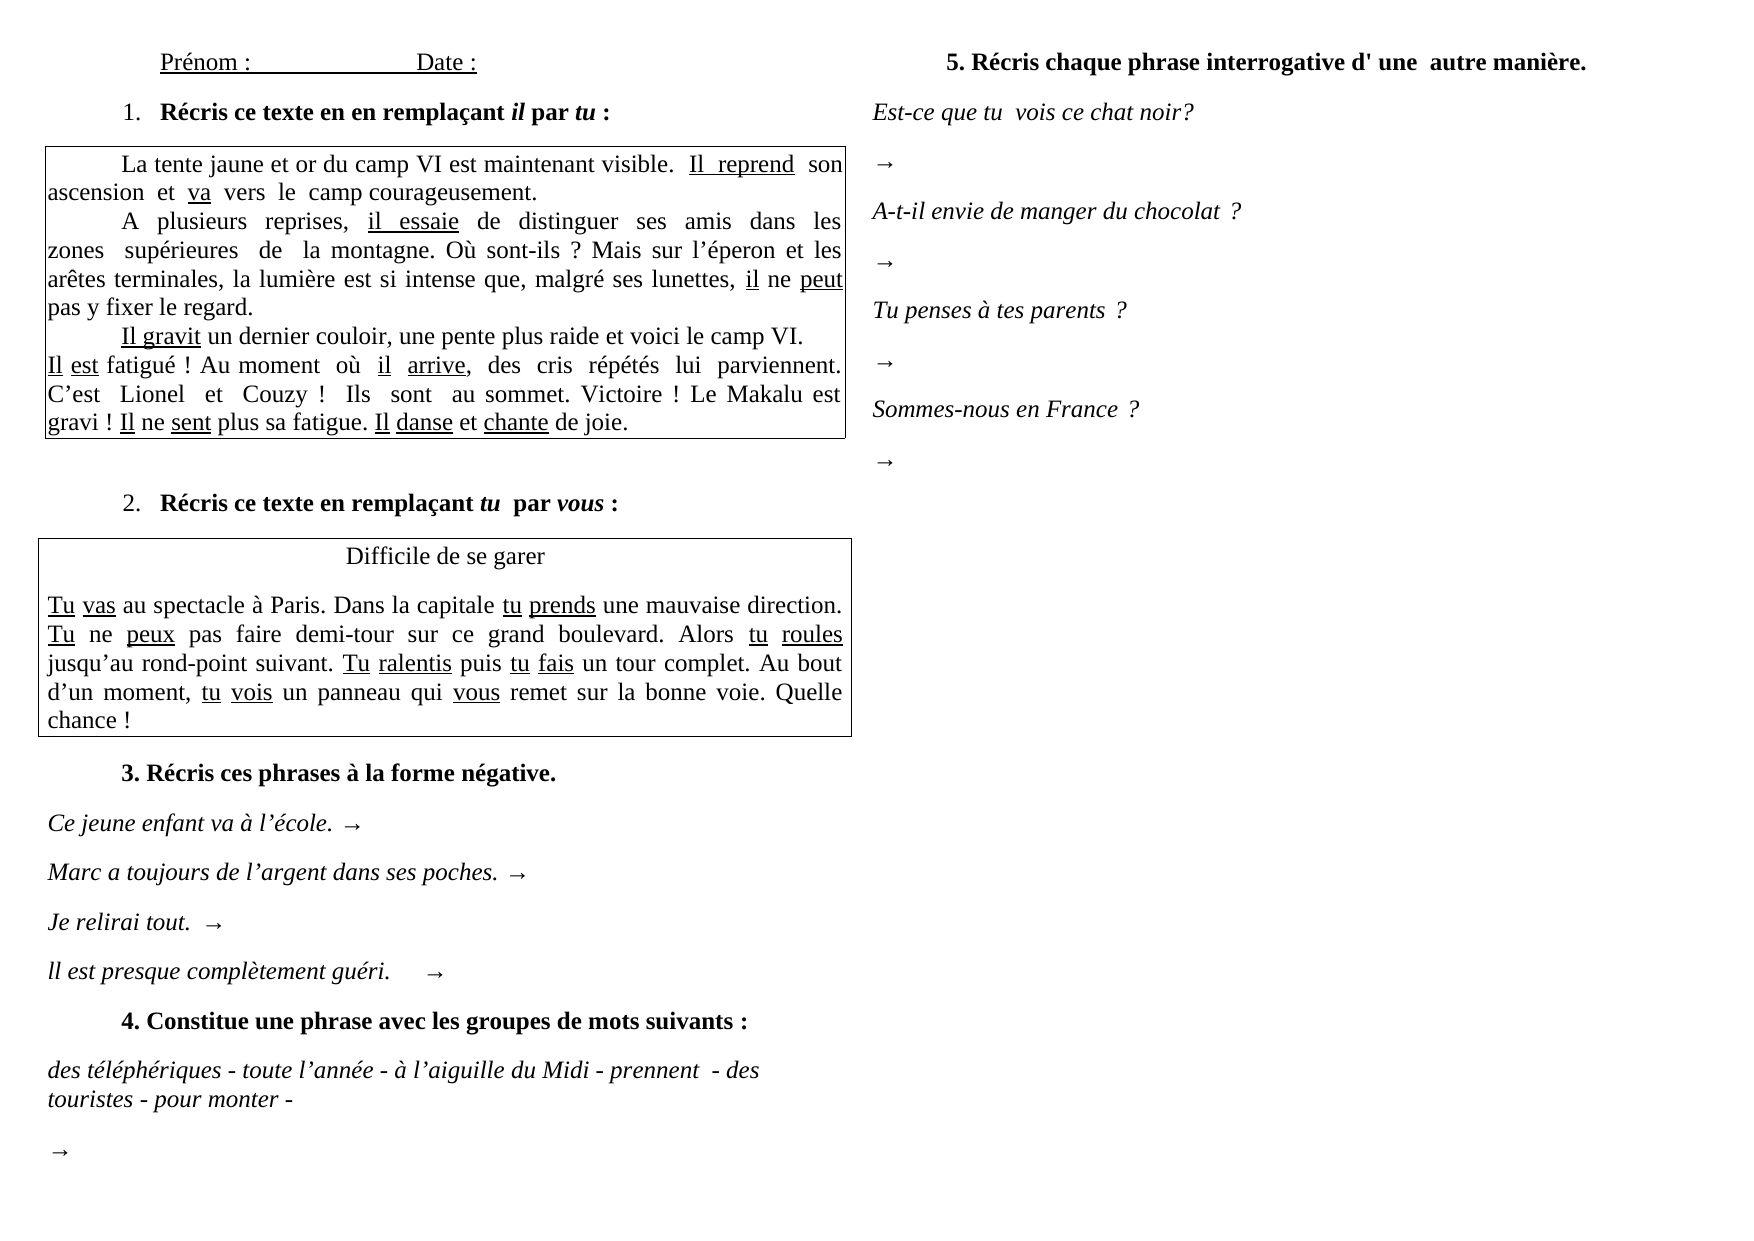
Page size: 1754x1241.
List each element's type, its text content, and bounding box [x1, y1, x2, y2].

text des téléphériques - toute l’année - à l’aiguille du Midi - prennent - des touristes - pour monter - [47, 1056, 843, 1113]
list Récris ce texte en remplaçant tu par vous : [122, 488, 843, 517]
list Récris ce texte en en remplaçant il par tu : [122, 97, 843, 126]
text → [872, 444, 1668, 473]
text Sommes-nous en France ? [872, 394, 1668, 423]
text Tu penses à tes parents ? [872, 295, 1668, 324]
text Je relirai tout. → [47, 907, 843, 936]
text Ce jeune enfant va à l’école. → [47, 808, 843, 836]
text 3. Récris ces phrases à la forme négative. [47, 758, 843, 787]
text → [872, 246, 1668, 274]
text 4. Constitue une phrase avec les groupes de mots suivants : [47, 1006, 843, 1035]
text Il est fatigué ! Au moment où il arrive, des cris répétés lui parviennent. C’est Lionel et Couzy ! Ils sont au sommet. Victoire ! Le Makalu est gravi ! Il ne sent plus sa fatigue. Il danse et chante de joie. [46, 348, 845, 438]
text → [872, 345, 1668, 373]
text Tu vas au spectacle à Paris. Dans la capitale tu prends une mauvaise direction. Tu ne peux pas faire demi-tour sur ce grand boulevard. Alors tu roules jusqu’au rond-point suivant. Tu ralentis puis tu fais un tour complet. Au bout d’un moment, tu vois un panneau qui vous remet sur la bonne voie. Quelle chance ! [39, 587, 851, 736]
text A plusieurs reprises, il essaie de distinguer ses amis dans les zones supérieures de la montagne. Où sont-ils ? Mais sur l’éperon et les arêtes terminales, la lumière est si intense que, malgré ses lunettes, il ne peut pas y fixer le regard. [47, 206, 843, 321]
list Prénom : Date : [122, 47, 843, 76]
text Difficile de se garer [39, 539, 851, 569]
text Il gravit un dernier couloir, une pente plus raide et voici le camp VI. [47, 321, 843, 348]
text 5. Récris chaque phrase interrogative d' une autre manière. [872, 47, 1668, 76]
text A-t-il envie de manger du chocolat ? [872, 196, 1668, 225]
text ll est presque complètement guéri. → [47, 956, 843, 985]
text → [47, 1134, 843, 1163]
text → [872, 146, 1668, 175]
text La tente jaune et or du camp VI est maintenant visible. Il reprend son ascension et va vers le camp courageusement. [46, 147, 845, 206]
text Marc a toujours de l’argent dans ses poches. → [47, 857, 843, 886]
text Est-ce que tu vois ce chat noir? [872, 97, 1668, 126]
